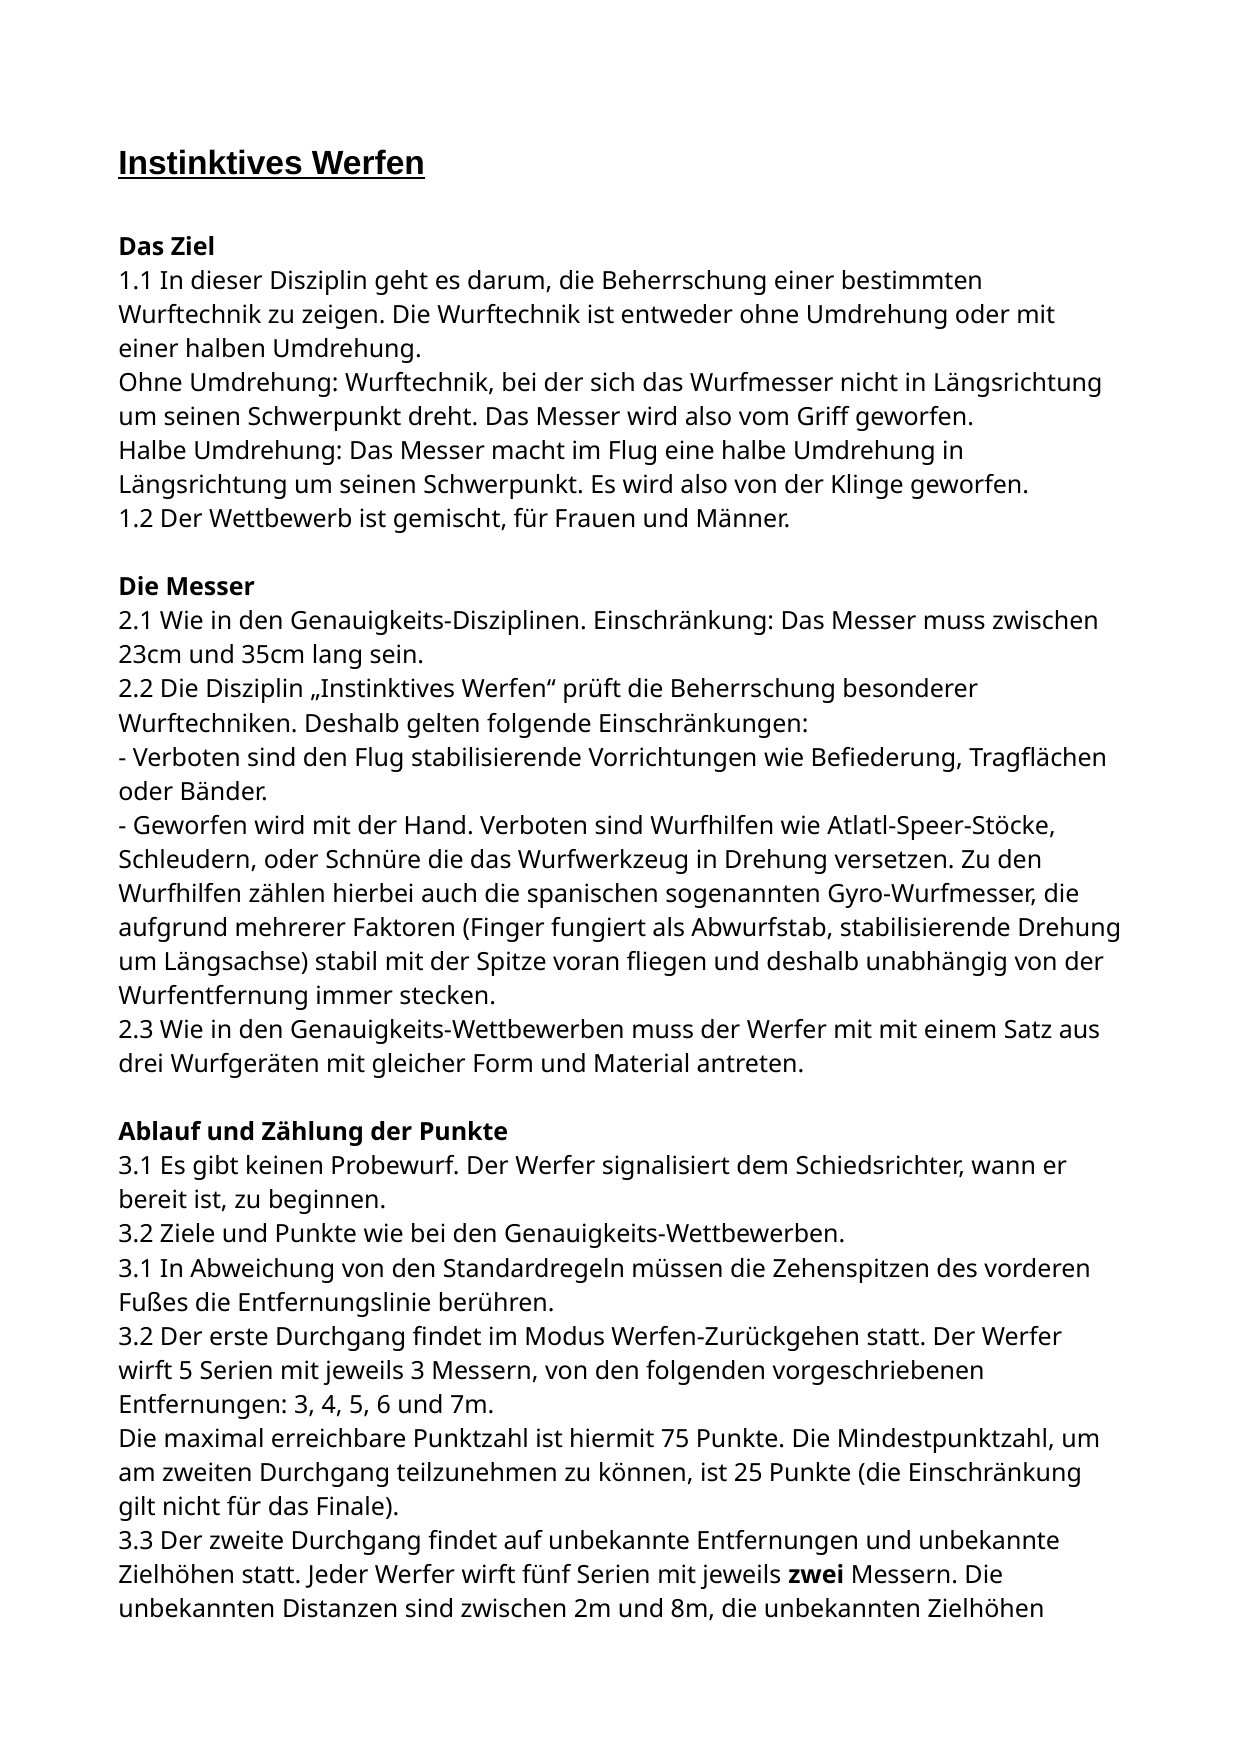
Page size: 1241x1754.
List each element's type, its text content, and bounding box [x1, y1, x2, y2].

text 3.1 In Abweichung von den Standardregeln müssen die Zehenspitzen des vorderen Fußes die Entfernungslinie berühren. [118, 1250, 1122, 1318]
text Das Ziel [118, 228, 1122, 262]
text Ablauf und Zählung der Punkte [118, 1114, 1122, 1148]
text 3.3 Der zweite Durchgang findet auf unbekannte Entfernungen und unbekannte Zielhöhen statt. Jeder Werfer wirft fünf Serien mit jeweils zwei Messern. Die unbekannten Distanzen sind zwischen 2m und 8m, die unbekannten Zielhöhen [118, 1523, 1122, 1625]
text 1.1 In dieser Disziplin geht es darum, die Beherrschung einer bestimmten Wurftechnik zu zeigen. Die Wurftechnik ist entweder ohne Umdrehung oder mit einer halben Umdrehung. [118, 262, 1122, 364]
text - Geworfen wird mit der Hand. Verboten sind Wurfhilfen wie Atlatl-Speer-Stöcke, Schleudern, oder Schnüre die das Wurfwerkzeug in Drehung versetzen. Zu den Wurfhilfen zählen hierbei auch die spanischen sogenannten Gyro-Wurfmesser, die aufgrund mehrerer Faktoren (Finger fungiert als Abwurfstab, stabilisierende Drehung um Längsachse) stabil mit der Spitze voran fliegen und deshalb unabhängig von der Wurfentfernung immer stecken. [118, 807, 1122, 1012]
text Ohne Umdrehung: Wurftechnik, bei der sich das Wurfmesser nicht in Längsrichtung um seinen Schwerpunkt dreht. Das Messer wird also vom Griff geworfen. [118, 364, 1122, 433]
text 2.1 Wie in den Genauigkeits-Disziplinen. Einschränkung: Das Messer muss zwischen 23cm und 35cm lang sein. [118, 603, 1122, 671]
text 2.2 Die Disziplin „Instinktives Werfen“ prüft die Beherrschung besonderer Wurftechniken. Deshalb gelten folgende Einschränkungen: [118, 671, 1122, 739]
text 3.1 Es gibt keinen Probewurf. Der Werfer signalisiert dem Schiedsrichter, wann er bereit ist, zu beginnen. [118, 1148, 1122, 1216]
text 3.2 Der erste Durchgang findet im Modus Werfen-Zurückgehen statt. Der Werfer wirft 5 Serien mit jeweils 3 Messern, von den folgenden vorgeschriebenen Entfernungen: 3, 4, 5, 6 und 7m. [118, 1318, 1122, 1421]
text Die maximal erreichbare Punktzahl ist hiermit 75 Punkte. Die Mindestpunktzahl, um am zweiten Durchgang teilzunehmen zu können, ist 25 Punkte (die Einschränkung gilt nicht für das Finale). [118, 1421, 1122, 1523]
text 1.2 Der Wettbewerb ist gemischt, für Frauen und Männer. [118, 501, 1122, 535]
text 3.2 Ziele und Punkte wie bei den Genauigkeits-Wettbewerben. [118, 1216, 1122, 1250]
text 2.3 Wie in den Genauigkeits-Wettbewerben muss der Werfer mit mit einem Satz aus drei Wurfgeräten mit gleicher Form und Material antreten. [118, 1012, 1122, 1080]
text Die Messer [118, 569, 1122, 603]
text - Verboten sind den Flug stabilisierende Vorrichtungen wie Befiederung, Tragflächen oder Bänder. [118, 739, 1122, 807]
text Halbe Umdrehung: Das Messer macht im Flug eine halbe Umdrehung in Längsrichtung um seinen Schwerpunkt. Es wird also von der Klinge geworfen. [118, 433, 1122, 501]
subtitle Instinktives Werfen [118, 143, 1122, 182]
